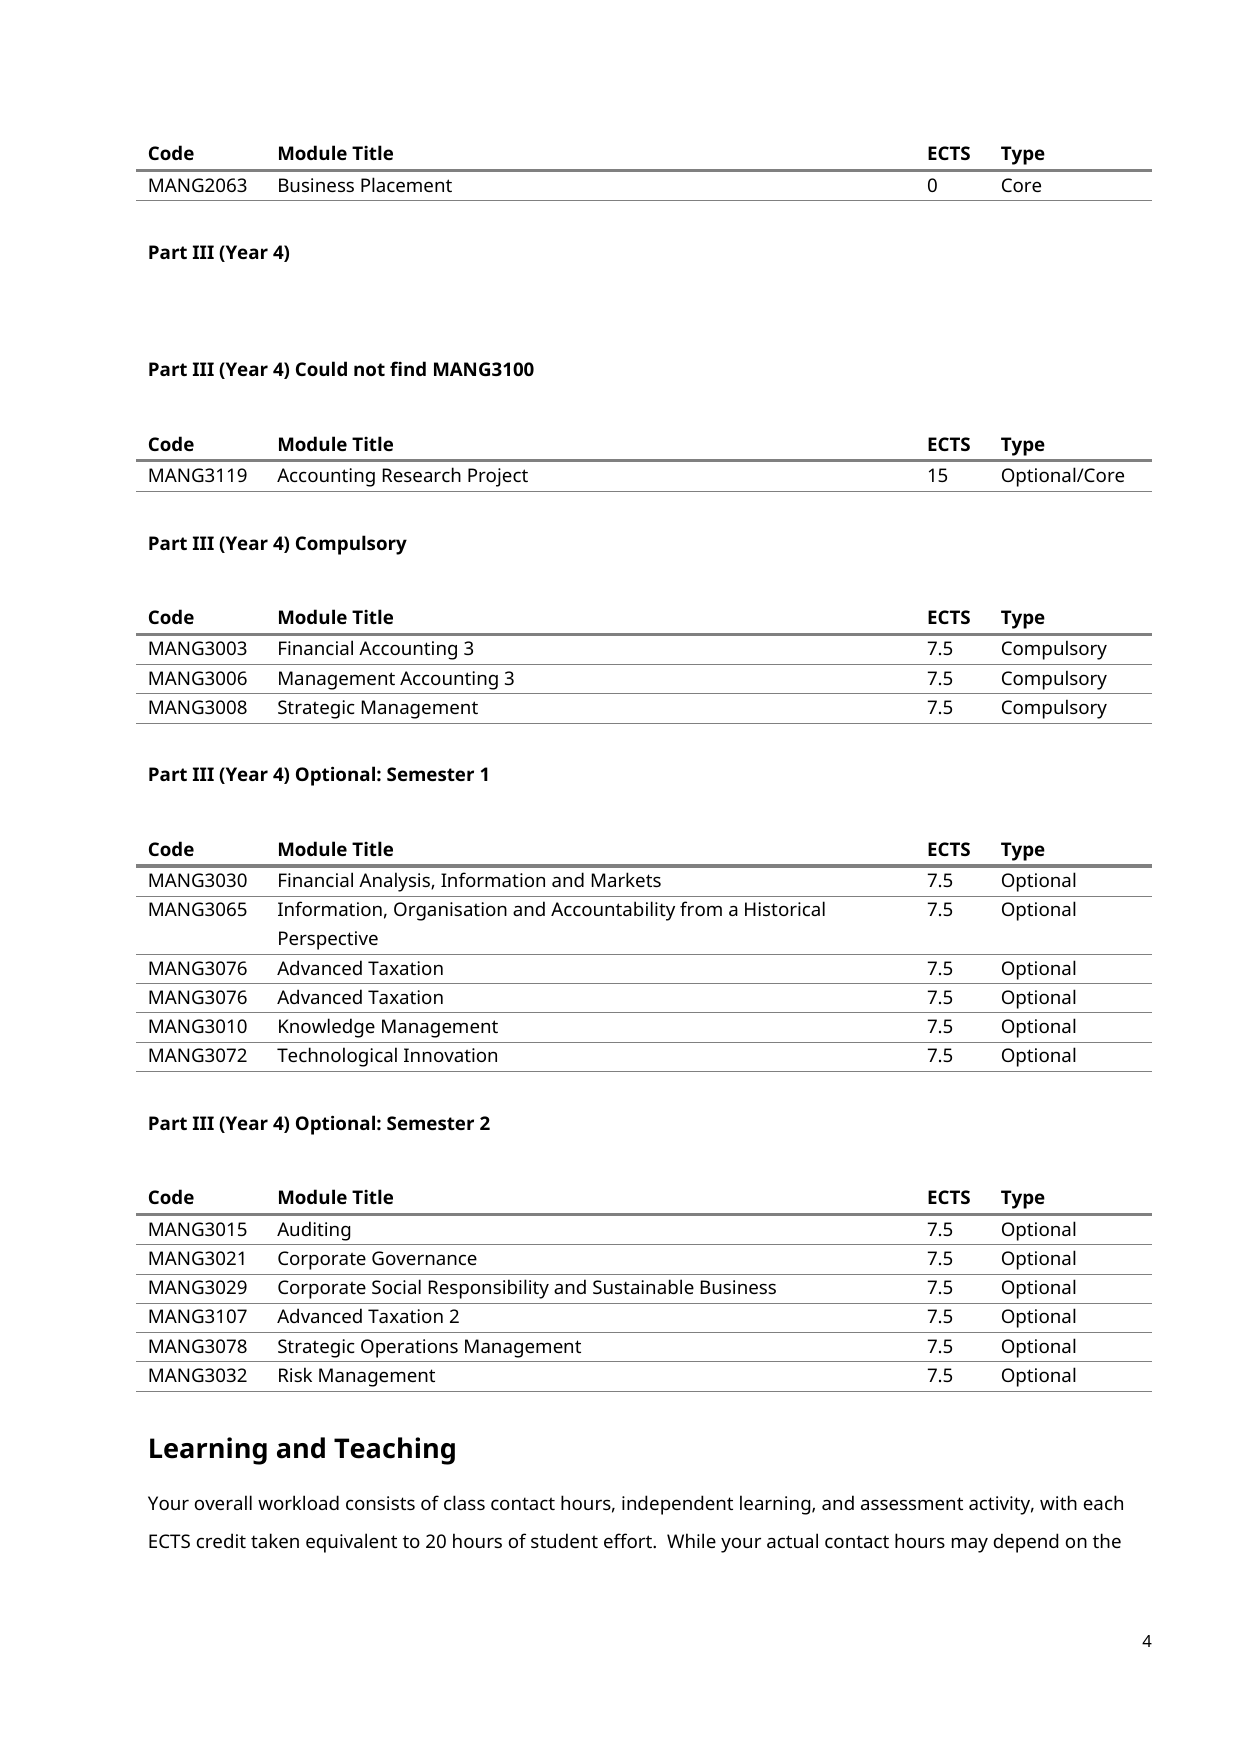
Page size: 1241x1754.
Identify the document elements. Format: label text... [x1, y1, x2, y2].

table_cell Optional [989, 1333, 1152, 1361]
table_cell Knowledge Management [266, 1013, 916, 1042]
table_cell MANG3072 [136, 1043, 266, 1071]
table_cell Auditing [266, 1216, 916, 1244]
table_cell Advanced Taxation [266, 984, 916, 1012]
table_cell ECTS [916, 141, 989, 169]
table_cell Part III (Year 4) Optional: Semester 1 [136, 724, 1152, 836]
table_cell Strategic Operations Management [266, 1333, 916, 1361]
table_cell MANG3003 [136, 636, 266, 664]
table_cell 7.5 [916, 1275, 989, 1303]
table_cell 7.5 [916, 984, 989, 1012]
table_cell Compulsory [989, 636, 1152, 664]
table_cell Type [989, 141, 1152, 169]
table_cell Advanced Taxation 2 [266, 1304, 916, 1332]
table_cell ECTS [916, 836, 989, 864]
table_cell 7.5 [916, 955, 989, 983]
table_cell Code [136, 141, 266, 169]
table_cell Optional [989, 1362, 1152, 1391]
table_cell Module Title [266, 141, 916, 169]
table_cell Type [989, 604, 1152, 632]
table_cell [136, 99, 1152, 141]
table_cell Part III (Year 4) Could not find MANG3100 [136, 318, 1152, 431]
table_cell Optional [989, 1043, 1152, 1071]
table_cell Type [989, 1185, 1152, 1213]
table_cell MANG3076 [136, 955, 266, 983]
table_cell Financial Accounting 3 [266, 636, 916, 664]
table_cell MANG3010 [136, 1013, 266, 1042]
table_cell Optional [989, 897, 1152, 954]
table_cell Optional [989, 1275, 1152, 1303]
table_cell Optional [989, 868, 1152, 896]
table_cell Business Placement [266, 172, 916, 200]
table_cell MANG3021 [136, 1245, 266, 1273]
table_cell Strategic Management [266, 694, 916, 722]
table_cell ECTS [916, 431, 989, 459]
table_cell Part III (Year 4) [136, 201, 1152, 318]
table_cell MANG3107 [136, 1304, 266, 1332]
table_cell Financial Analysis, Information and Markets [266, 868, 916, 896]
table_cell MANG3078 [136, 1333, 266, 1361]
table_cell 7.5 [916, 1043, 989, 1071]
table_cell Part III (Year 4) Compulsory [136, 492, 1152, 604]
table_cell 7.5 [916, 665, 989, 693]
table_cell 7.5 [916, 1362, 989, 1391]
table_cell Corporate Governance [266, 1245, 916, 1273]
table_cell Accounting Research Project [266, 462, 916, 491]
table_cell Optional [989, 955, 1152, 983]
table_cell Compulsory [989, 694, 1152, 722]
table_cell MANG3065 [136, 897, 266, 954]
table_cell Module Title [266, 431, 916, 459]
table_cell Risk Management [266, 1362, 916, 1391]
table_cell MANG3030 [136, 868, 266, 896]
table_cell 7.5 [916, 1333, 989, 1361]
table_cell MANG3008 [136, 694, 266, 722]
table_cell Code [136, 604, 266, 632]
table_cell Technological Innovation [266, 1043, 916, 1071]
table_cell Type [989, 431, 1152, 459]
table_cell MANG3076 [136, 984, 266, 1012]
table_cell Advanced Taxation [266, 955, 916, 983]
table_cell Corporate Social Responsibility and Sustainable Business [266, 1275, 916, 1303]
table_cell 7.5 [916, 897, 989, 954]
table_cell Optional [989, 1245, 1152, 1273]
table_cell 7.5 [916, 1013, 989, 1042]
table_cell MANG2063 [136, 172, 266, 200]
table_cell Optional [989, 1216, 1152, 1244]
table_cell Information, Organisation and Accountability from a Historical Perspective [266, 897, 916, 954]
table_cell MANG3119 [136, 462, 266, 491]
table_cell Optional [989, 1013, 1152, 1042]
table_cell 7.5 [916, 1245, 989, 1273]
table_cell Core [989, 172, 1152, 200]
table_cell Management Accounting 3 [266, 665, 916, 693]
table_cell MANG3015 [136, 1216, 266, 1244]
table_cell ECTS [916, 604, 989, 632]
table_cell 7.5 [916, 694, 989, 722]
table_cell Code [136, 836, 266, 864]
table_cell Type [989, 836, 1152, 864]
subtitle Learning and Teaching [148, 1429, 1152, 1466]
table_cell Optional/Core [989, 462, 1152, 491]
text Your overall workload consists of class contact hours, independent learning, and assessment activity, with each ECTS credit taken equivalent to 20 hours of student effort. While your actual contact hours may depend on the [148, 1491, 1152, 1554]
table_cell MANG3032 [136, 1362, 266, 1391]
table_cell Optional [989, 1304, 1152, 1332]
table_cell Optional [989, 984, 1152, 1012]
table_cell Module Title [266, 1185, 916, 1213]
table_cell Compulsory [989, 665, 1152, 693]
table_cell 7.5 [916, 868, 989, 896]
table_cell MANG3006 [136, 665, 266, 693]
table_cell 7.5 [916, 1216, 989, 1244]
table_cell Code [136, 431, 266, 459]
table_cell MANG3029 [136, 1275, 266, 1303]
table_cell 7.5 [916, 636, 989, 664]
table_cell Code [136, 1185, 266, 1213]
table_cell 7.5 [916, 1304, 989, 1332]
table_cell 15 [916, 462, 989, 491]
table_cell ECTS [916, 1185, 989, 1213]
table_cell Module Title [266, 604, 916, 632]
table_cell Module Title [266, 836, 916, 864]
table_cell 0 [916, 172, 989, 200]
table_cell Part III (Year 4) Optional: Semester 2 [136, 1072, 1152, 1184]
